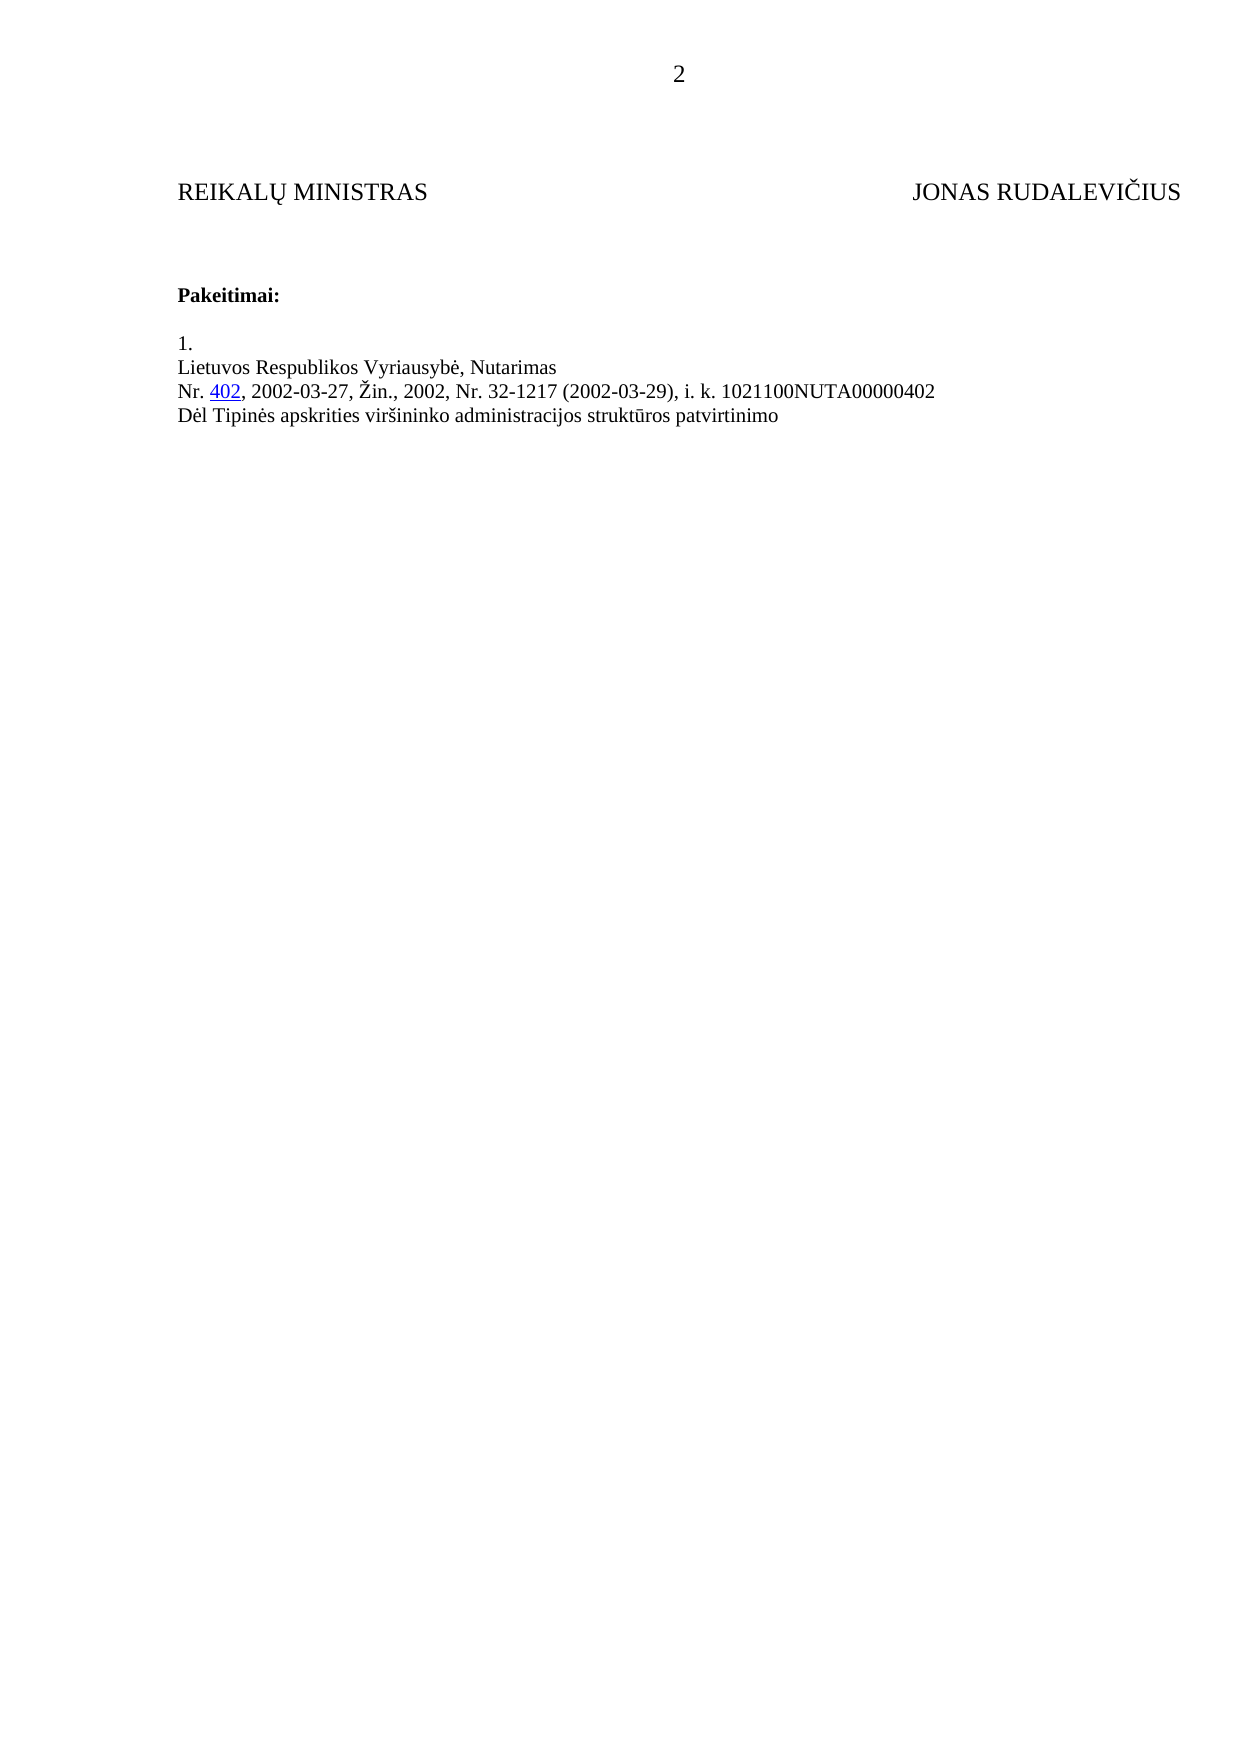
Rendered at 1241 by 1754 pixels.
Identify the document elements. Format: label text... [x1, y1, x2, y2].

text Pakeitimai: [177, 283, 1181, 307]
text Nr. 402, 2002-03-27, Žin., 2002, Nr. 32-1217 (2002-03-29), i. k. 1021100NUTA00000402 [177, 379, 1181, 403]
text REIKALŲ MINISTRAS JONAS RUDALEVIČIUS [177, 177, 1181, 206]
text 1. [177, 331, 1181, 355]
text Dėl Tipinės apskrities viršininko administracijos struktūros patvirtinimo [177, 403, 1181, 427]
text Lietuvos Respublikos Vyriausybė, Nutarimas [177, 355, 1181, 379]
